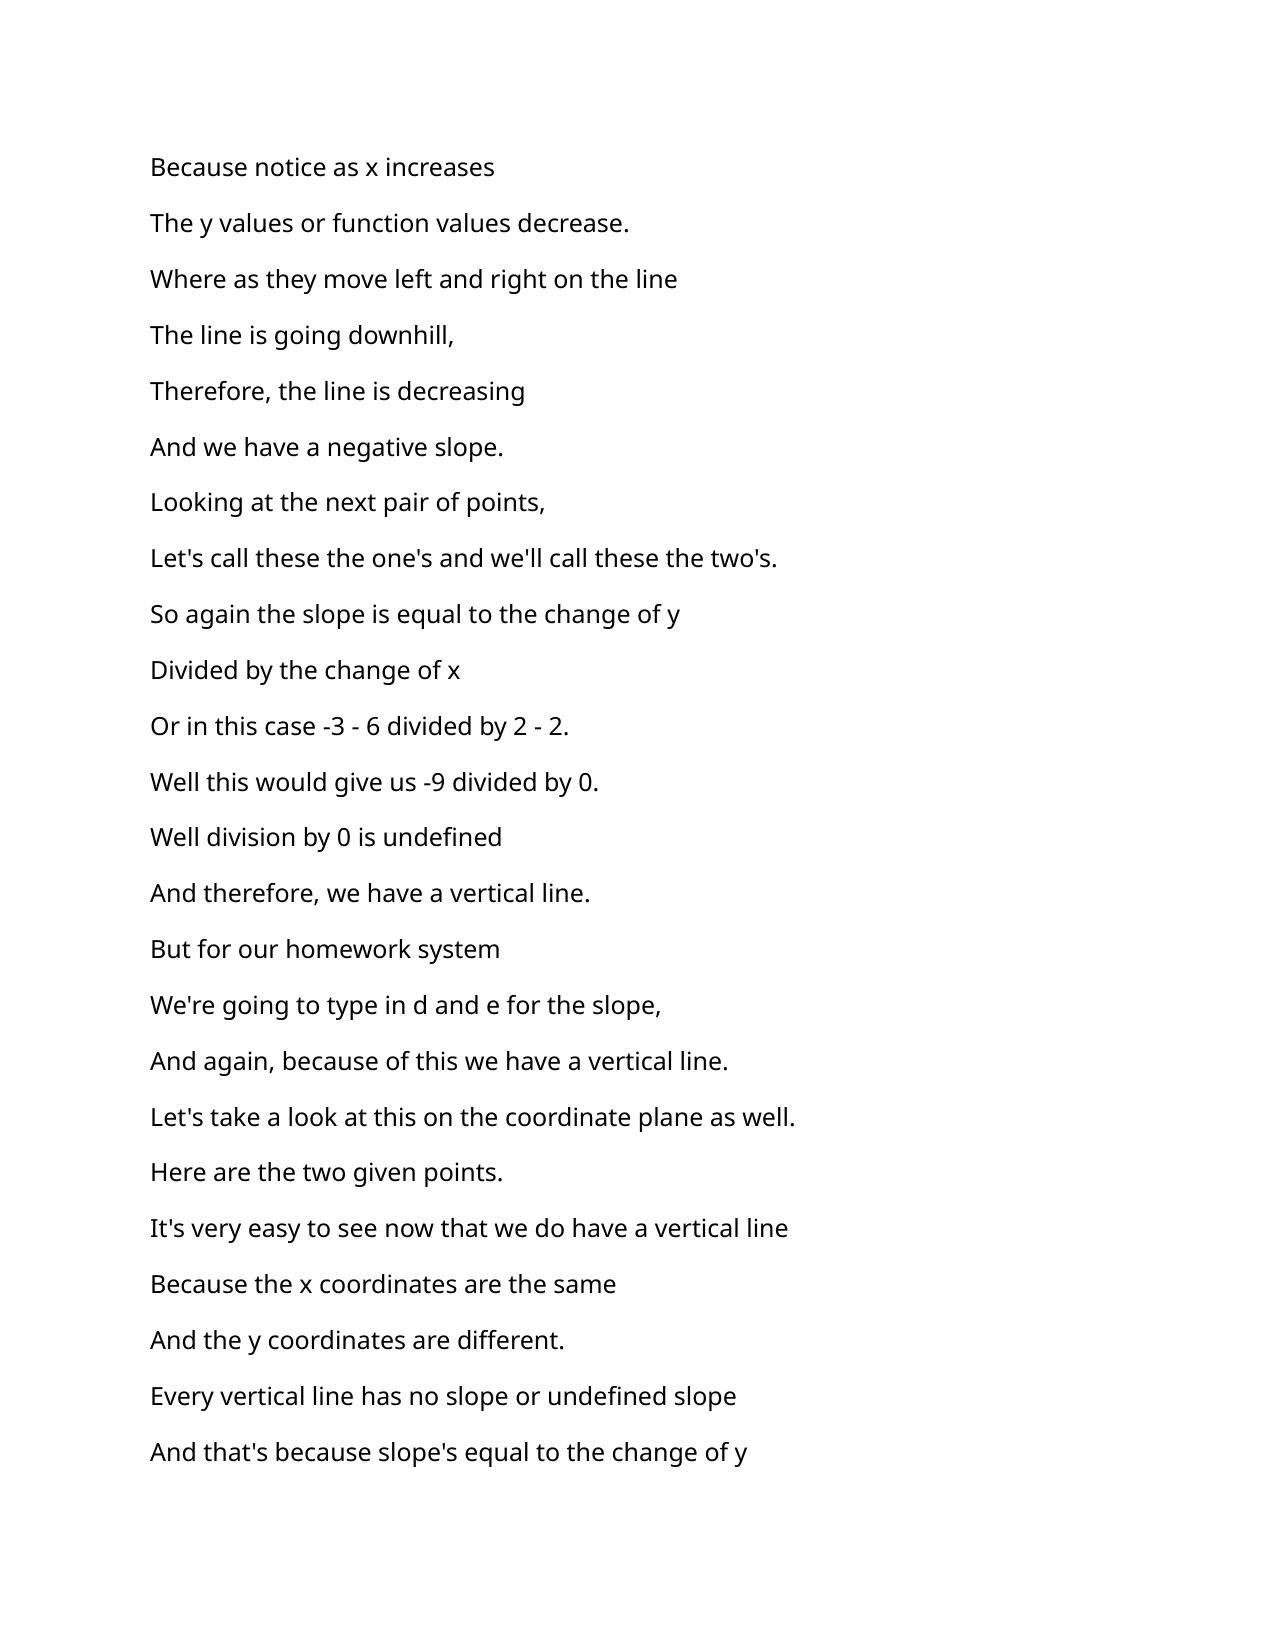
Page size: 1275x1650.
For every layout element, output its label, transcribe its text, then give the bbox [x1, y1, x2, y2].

text The line is going downhill, [150, 317, 1125, 352]
text Well this would give us -9 divided by 0. [150, 764, 1125, 798]
text Or in this case -3 - 6 divided by 2 - 2. [150, 708, 1125, 742]
text And the y coordinates are different. [150, 1322, 1125, 1357]
text Because the x coordinates are the same [150, 1267, 1125, 1301]
text Where as they move left and right on the line [150, 262, 1125, 296]
text And we have a negative slope. [150, 429, 1125, 463]
text Therefore, the line is decreasing [150, 373, 1125, 407]
text Let's take a look at this on the coordinate plane as well. [150, 1099, 1125, 1133]
text Here are the two given points. [150, 1155, 1125, 1189]
text We're going to type in d and e for the slope, [150, 987, 1125, 1022]
text And that's because slope's equal to the change of y [150, 1434, 1125, 1468]
text Well division by 0 is undefined [150, 820, 1125, 854]
text And therefore, we have a vertical line. [150, 876, 1125, 910]
text The y values or function values decrease. [150, 206, 1125, 240]
text But for our homework system [150, 932, 1125, 966]
text Every vertical line has no slope or undefined slope [150, 1378, 1125, 1412]
text Divided by the change of x [150, 652, 1125, 687]
text Let's call these the one's and we'll call these the two's. [150, 541, 1125, 575]
text It's very easy to see now that we do have a vertical line [150, 1211, 1125, 1245]
text And again, because of this we have a vertical line. [150, 1043, 1125, 1077]
text So again the slope is equal to the change of y [150, 597, 1125, 631]
text Because notice as x increases [150, 150, 1125, 184]
text Looking at the next pair of points, [150, 485, 1125, 519]
